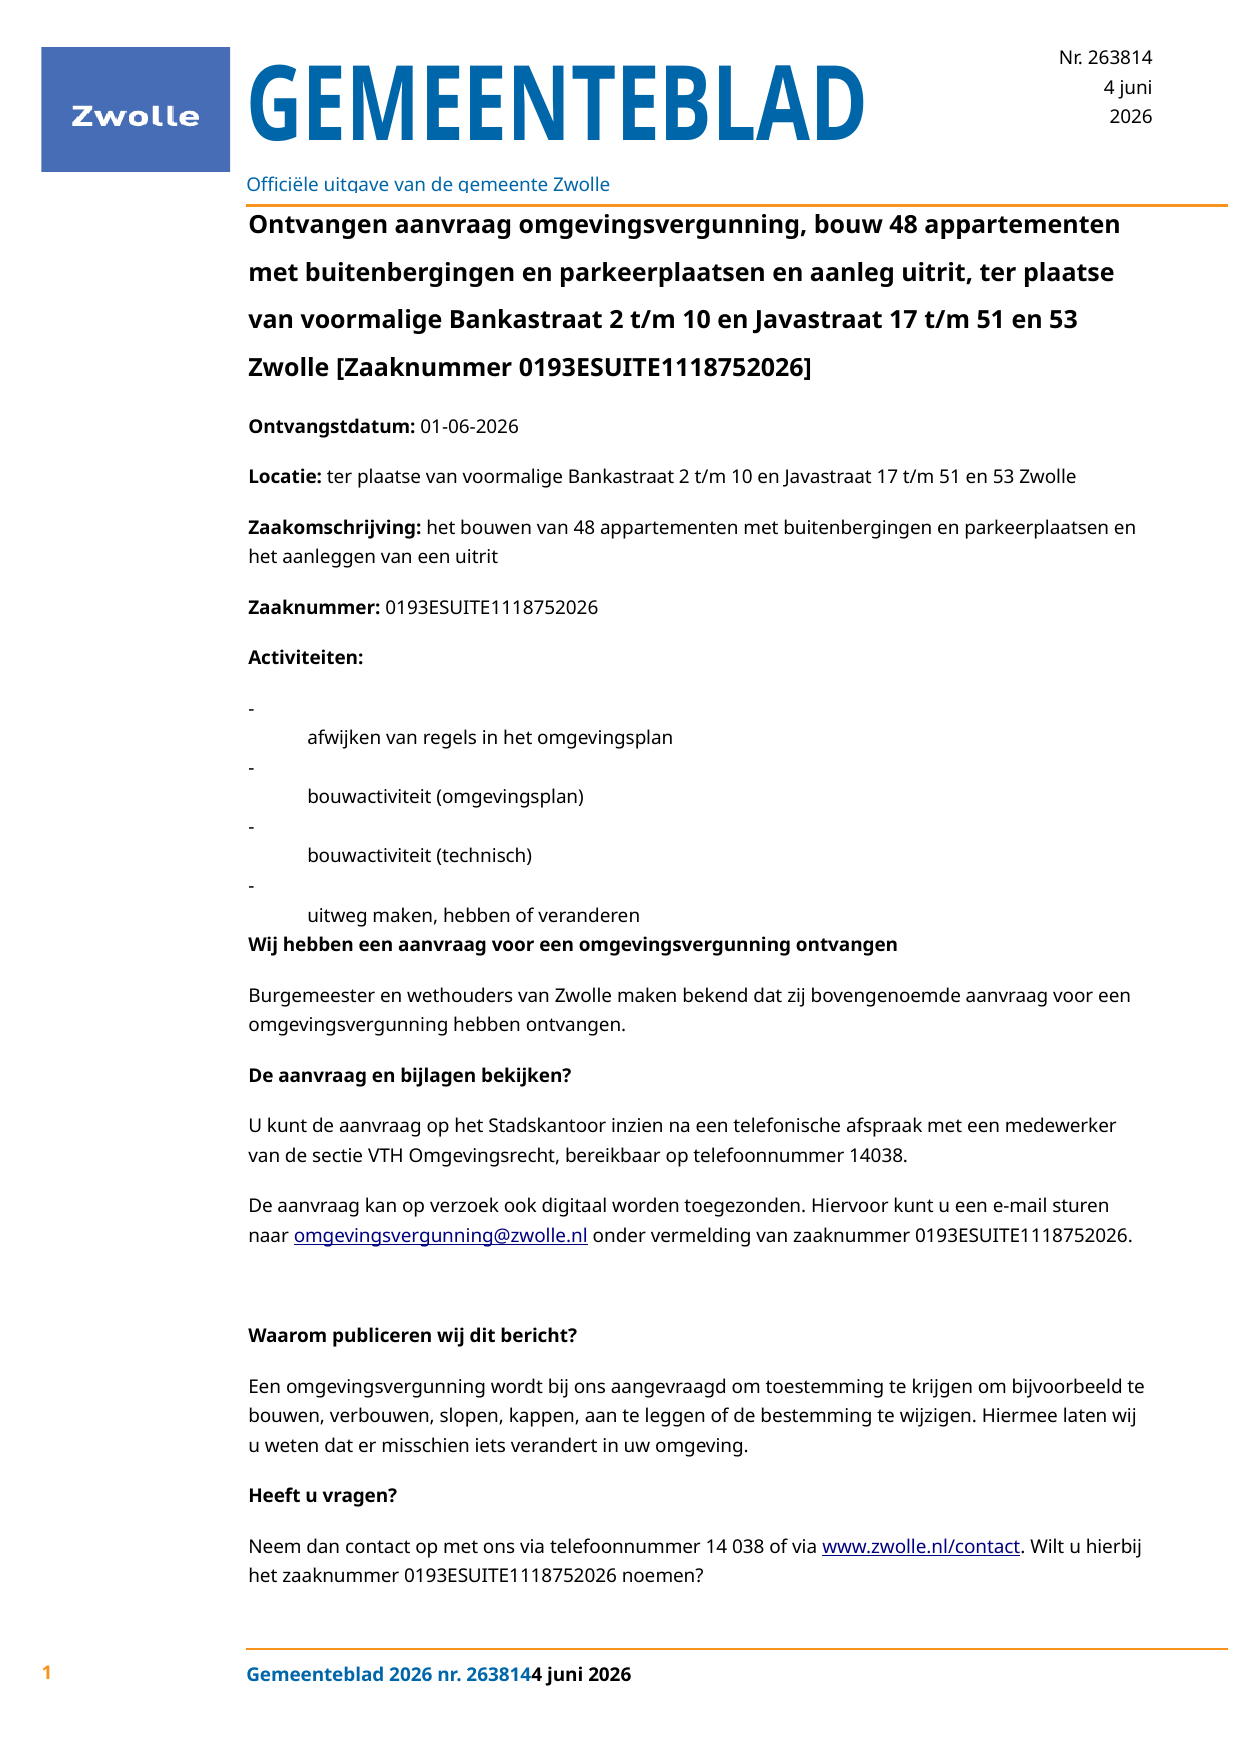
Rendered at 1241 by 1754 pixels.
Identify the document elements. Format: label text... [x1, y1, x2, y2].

text De aanvraag en bijlagen bekijken? [248, 1062, 1152, 1088]
list bouwactiviteit (technisch) [248, 843, 1152, 868]
picture [41, 47, 231, 172]
list afwijken van regels in het omgevingsplan [248, 724, 1152, 750]
text U kunt de aanvraag op het Stadskantoor inzien na een telefonische afspraak met een medewerker van de sectie VTH Omgevingsrecht, bereikbaar op telefoonnummer 14038. [248, 1112, 1152, 1168]
text Zaaknummer: 0193ESUITE1118752026 [248, 594, 1152, 620]
list uitweg maken, hebben of veranderen [248, 902, 1152, 928]
text Zaakomschrijving: het bouwen van 48 appartementen met buitenbergingen en parkeerplaatsen en het aanleggen van een uitrit [248, 514, 1152, 569]
text Neem dan contact op met ons via telefoonnummer 14 038 of via www.zwolle.nl/contact. Wilt u hierbij het zaaknummer 0193ESUITE1118752026 noemen? [248, 1533, 1152, 1588]
text Heeft u vragen? [248, 1483, 1152, 1508]
text Activiteiten: [248, 644, 1152, 670]
text Locatie: ter plaatse van voormalige Bankastraat 2 t/m 10 en Javastraat 17 t/m 51 en 53 Zwolle [248, 463, 1152, 489]
text Wij hebben een aanvraag voor een omgevingsvergunning ontvangen [248, 931, 1152, 957]
text Waarom publiceren wij dit bericht? [248, 1323, 1152, 1348]
list bouwactiviteit (omgevingsplan) [248, 783, 1152, 809]
text Ontvangen aanvraag omgevingsvergunning, bouw 48 appartementen met buitenbergingen en parkeerplaatsen en aanleg uitrit, ter plaatse van voormalige Bankastraat 2 t/m 10 en Javastraat 17 t/m 51 en 53 Zwolle [Zaaknummer 0193ESUITE1118752026] [248, 207, 1152, 384]
text Een omgevingsvergunning wordt bij ons aangevraagd om toestemming te krijgen om bijvoorbeeld te bouwen, verbouwen, slopen, kappen, aan te leggen of de bestemming te wijzigen. Hiermee laten wij u weten dat er misschien iets verandert in uw omgeving. [248, 1373, 1152, 1458]
text Burgemeester en wethouders van Zwolle maken bekend dat zij bovengenoemde aanvraag voor een omgevingsvergunning hebben ontvangen. [248, 982, 1152, 1037]
text De aanvraag kan op verzoek ook digitaal worden toegezonden. Hiervoor kunt u een e-mail sturen naar omgevingsvergunning@zwolle.nl onder vermelding van zaaknummer 0193ESUITE1118752026. [248, 1192, 1152, 1248]
text Ontvangstdatum: 01-06-2026 [248, 413, 1152, 439]
